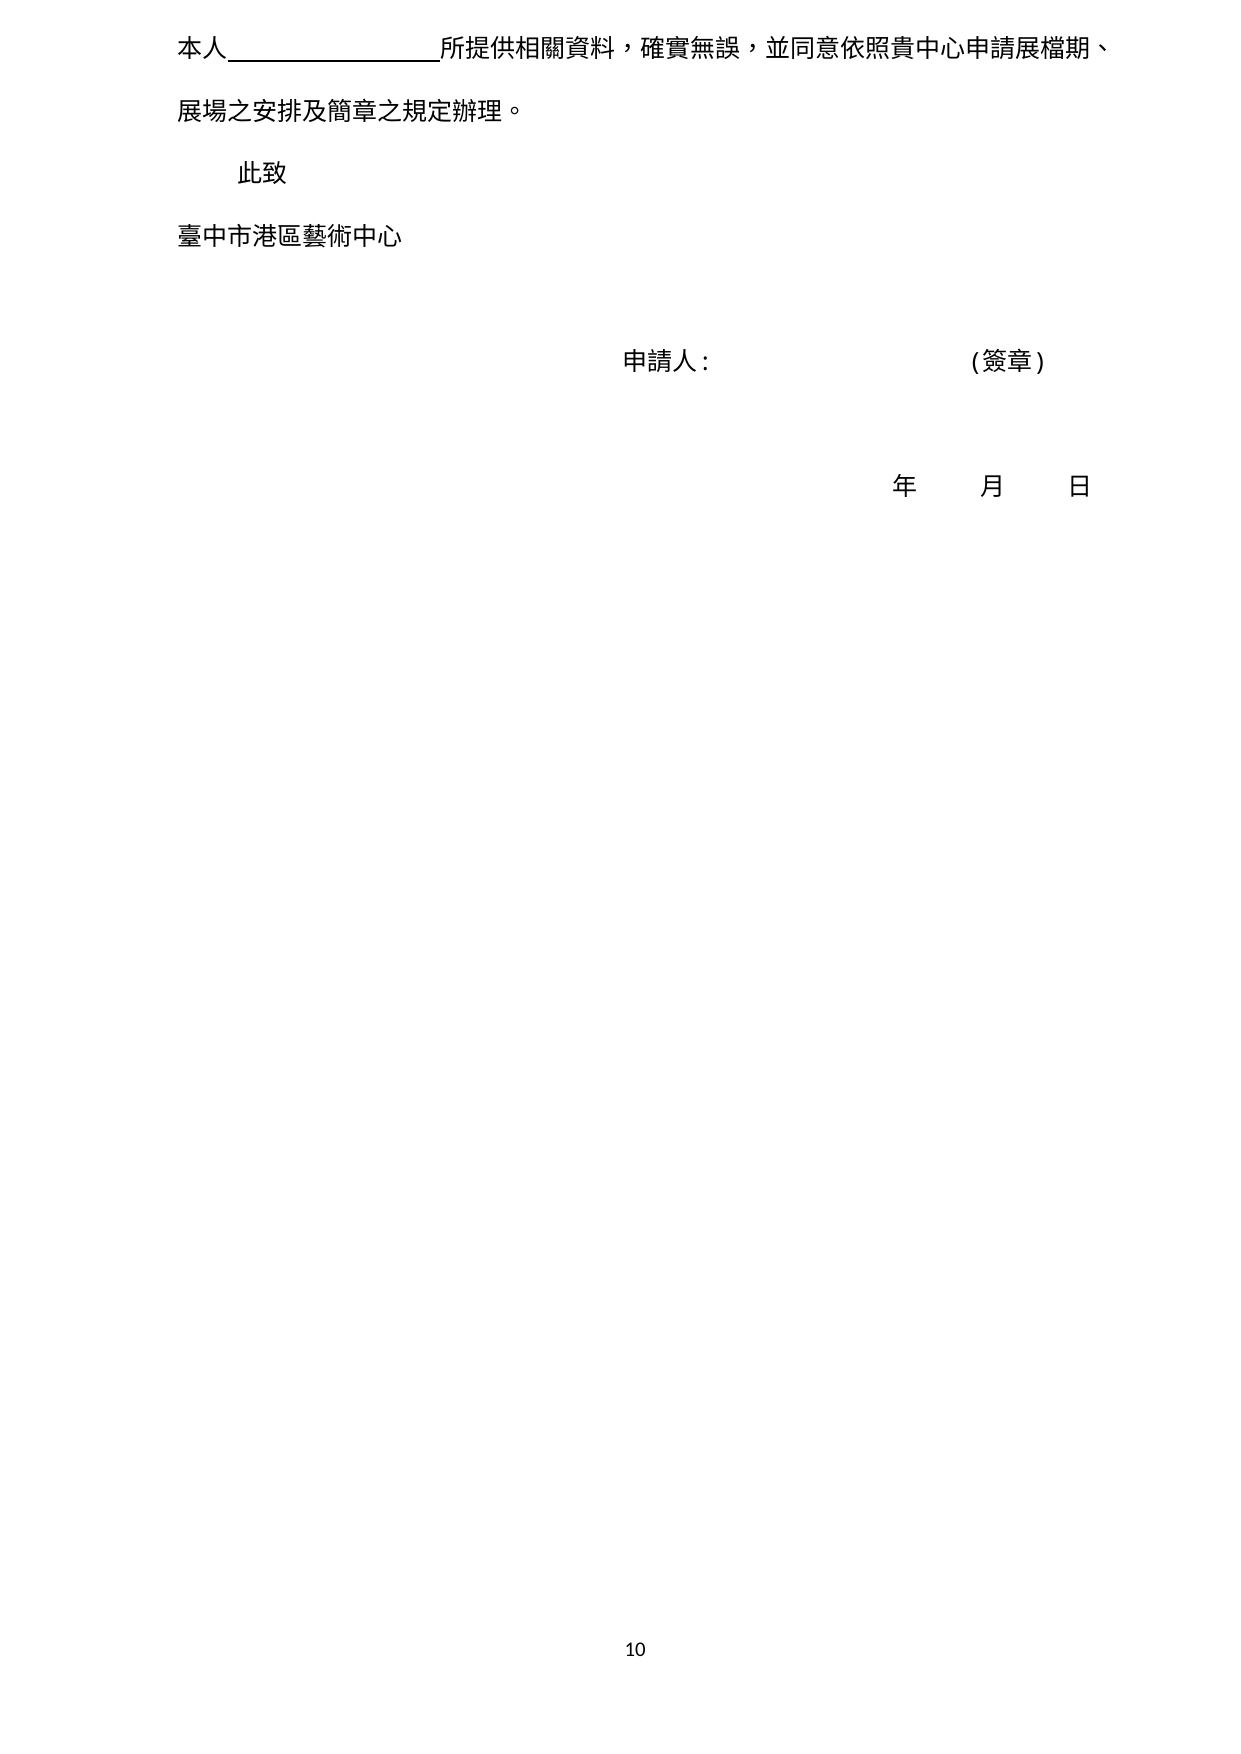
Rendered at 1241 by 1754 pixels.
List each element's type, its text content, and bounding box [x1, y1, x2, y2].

text 年 月 日 [177, 443, 1092, 505]
text 臺中市港區藝術中心 [177, 193, 1092, 255]
text 申請人: (簽章) [177, 318, 1092, 380]
text 本人 所提供相關資料，確實無誤，並同意依照貴中心申請展檔期、展場之安排及簡章之規定辦理。 [177, 5, 1092, 130]
text 此致 [177, 130, 1092, 193]
